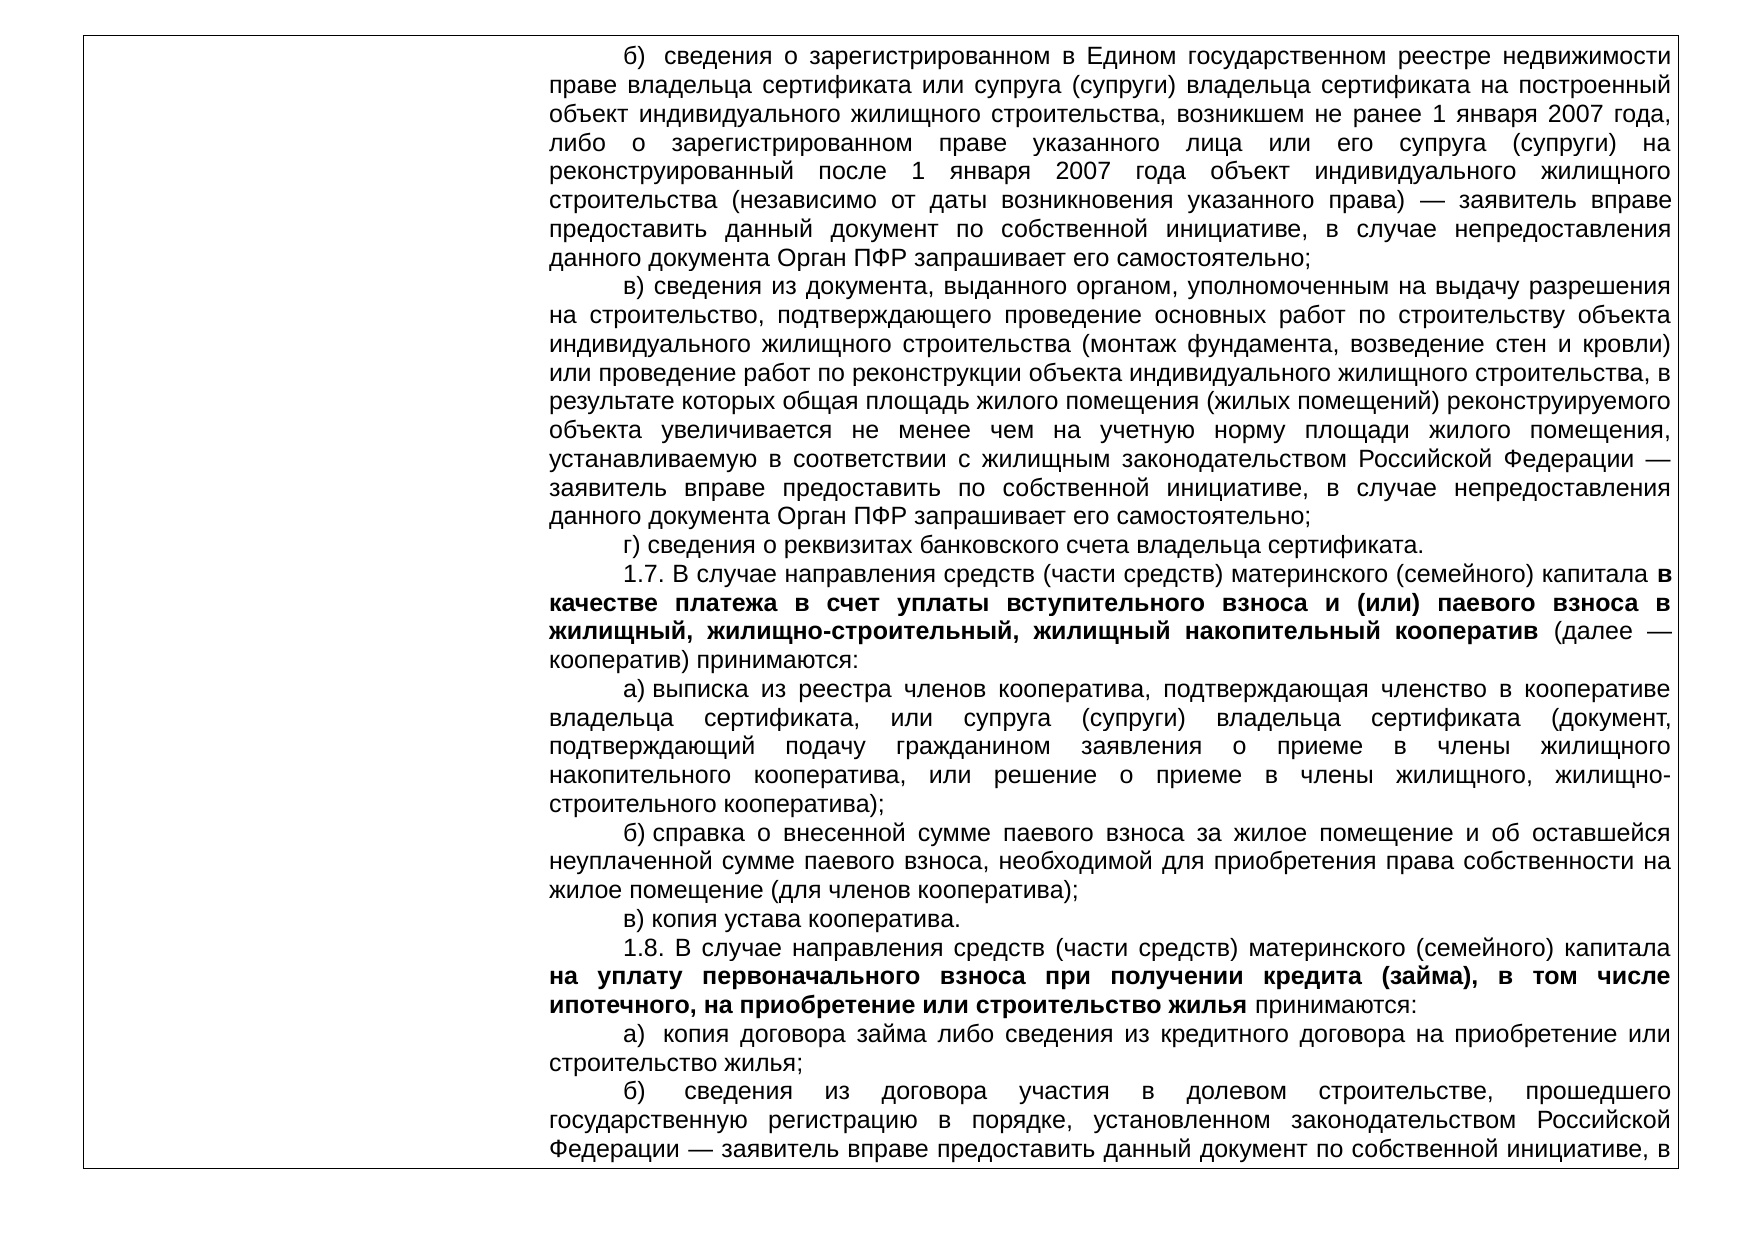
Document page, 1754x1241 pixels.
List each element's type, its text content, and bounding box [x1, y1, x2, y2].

table_cell [84, 36, 543, 1168]
table_cell б) сведения о зарегистрированном в Едином государственном реестре недвижимости праве владельца сертификата или супруга (супруги) владельца сертификата на построенный объект индивидуального жилищного строительства, возникшем не ранее 1 января 2007 года, либо о зарегистрированном праве указанного лица или его супруга (супруги) на реконструированный после 1 января 2007 года объект индивидуального жилищного строительства (независимо от даты возникновения указанного права) — заявитель вправе предоставить данный документ по собственной инициативе, в случае непредоставления данного документа Орган ПФР запрашивает его самостоятельно; в) сведения из документа, выданного органом, уполномоченным на выдачу разрешения на строительство, подтверждающего проведение основных работ по строительству объекта индивидуального жилищного строительства (монтаж фундамента, возведение стен и кровли) или проведение работ по реконструкции объекта индивидуального жилищного строительства, в результате которых общая площадь жилого помещения (жилых помещений) реконструируемого объекта увеличивается не менее чем на учетную норму площади жилого помещения, устанавливаемую в соответствии с жилищным законодательством Российской Федерации — заявитель вправе предоставить по собственной инициативе, в случае непредоставления данного документа Орган ПФР запрашивает его самостоятельно; г) сведения о реквизитах банковского счета владельца сертификата. 1.7. В случае направления средств (части средств) материнского (семейного) капитала в качестве платежа в счет уплаты вступительного взноса и (или) паевого взноса в жилищный, жилищно-строительный, жилищный накопительный кооператив (далее — кооператив) принимаются: а) выписка из реестра членов кооператива, подтверждающая членство в кооперативе владельца сертификата, или супруга (супруги) владельца сертификата (документ, подтверждающий подачу гражданином заявления о приеме в члены жилищного накопительного кооператива, или решение о приеме в члены жилищного, жилищно-строительного кооператива); б) справка о внесенной сумме паевого взноса за жилое помещение и об оставшейся неуплаченной сумме паевого взноса, необходимой для приобретения права собственности на жилое помещение (для членов кооператива); в) копия устава кооператива. 1.8. В случае направления средств (части средств) материнского (семейного) капитала на уплату первоначального взноса при получении кредита (займа), в том числе ипотечного, на приобретение или строительство жилья принимаются: а) копия договора займа либо сведения из кредитного договора на приобретение или строительство жилья; б) сведения из договора участия в долевом строительстве, прошедшего государственную регистрацию в порядке, установленном законодательством Российской Федерации — заявитель вправе предоставить данный документ по собственной инициативе, в [543, 36, 1678, 1168]
